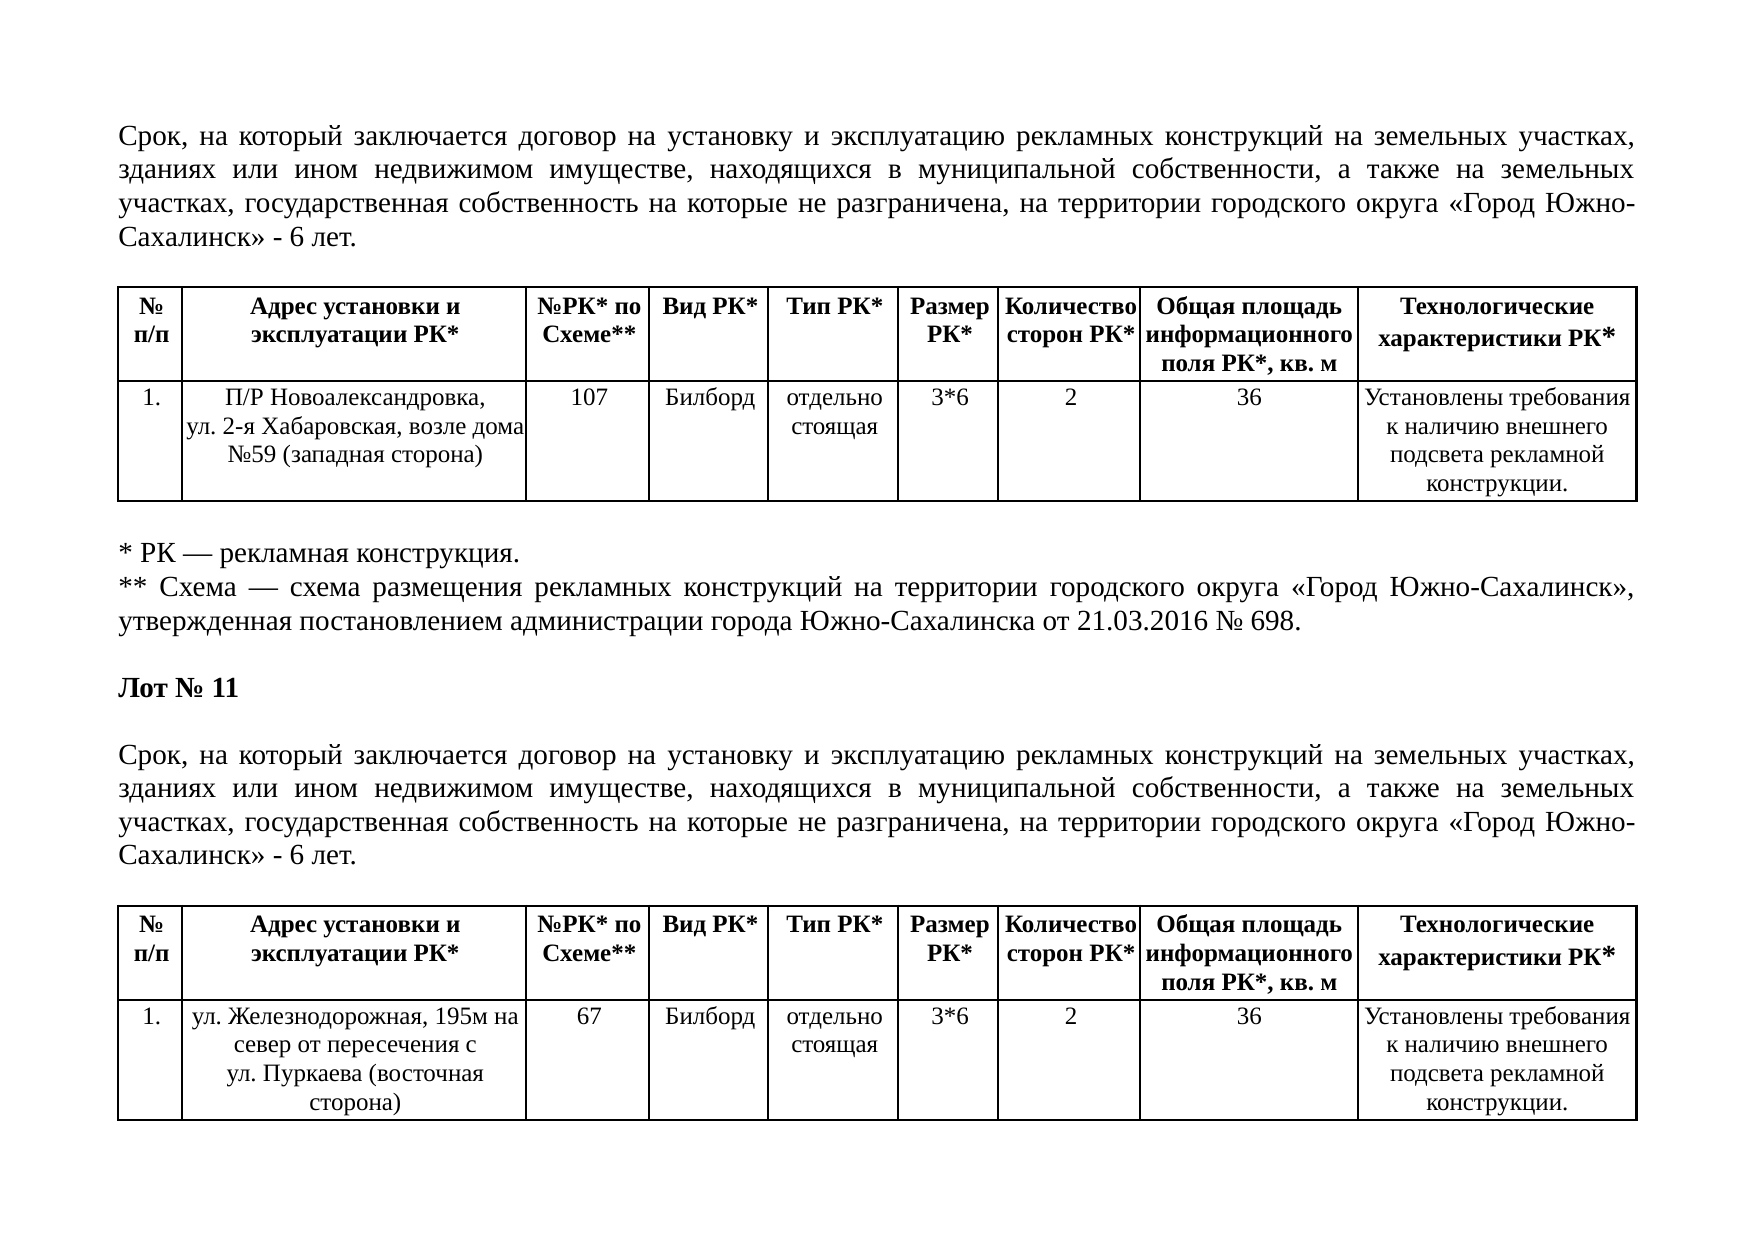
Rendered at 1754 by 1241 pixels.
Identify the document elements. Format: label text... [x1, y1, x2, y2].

table_cell 2 [999, 382, 1139, 500]
table_cell Установлены требования к наличию внешнего подсвета рекламной конструкции. [1359, 382, 1635, 500]
text Лот № 11 [118, 670, 1636, 703]
table_header Вид РК* [650, 288, 767, 380]
table_header №РК* по Схеме** [527, 288, 648, 380]
table_cell 3*6 [899, 382, 997, 500]
table_header №РК* по Схеме** [527, 907, 648, 999]
table_header Адрес установки и эксплуатации РК* [183, 288, 525, 380]
table_header Размер РК* [899, 907, 997, 999]
table_cell Билборд [650, 382, 767, 500]
table_header Количество сторон РК* [999, 907, 1139, 999]
table_header Тип РК* [769, 907, 897, 999]
table_header Общая площадь информационного поля РК*, кв. м [1141, 288, 1357, 380]
table_cell Установлены требования к наличию внешнего подсвета рекламной конструкции. [1359, 1001, 1635, 1119]
text Срок, на который заключается договор на установку и эксплуатацию рекламных конструкций на земельных участках, зданиях или ином недвижимом имуществе, находящихся в муниципальной собственности, а также на земельных участках, государственная собственность на которые не разграничена, на территории городского округа «Город Южно-Сахалинск» - 6 лет. [118, 737, 1636, 871]
table_header Общая площадь информационного поля РК*, кв. м [1141, 907, 1357, 999]
table_cell 2 [999, 1001, 1139, 1119]
table_cell 107 [527, 382, 648, 500]
table_cell ул. Железнодорожная, 195м на север от пересечения с ул. Пуркаева (восточная сторона) [183, 1001, 525, 1119]
text Срок, на который заключается договор на установку и эксплуатацию рекламных конструкций на земельных участках, зданиях или ином недвижимом имуществе, находящихся в муниципальной собственности, а также на земельных участках, государственная собственность на которые не разграничена, на территории городского округа «Город Южно-Сахалинск» - 6 лет. [118, 118, 1636, 252]
table_cell 1. [119, 1001, 181, 1119]
table_cell Билборд [650, 1001, 767, 1119]
table_cell 3*6 [899, 1001, 997, 1119]
text * РК — рекламная конструкция. [118, 536, 1636, 569]
table_cell 36 [1141, 1001, 1357, 1119]
table_cell отдельно стоящая [769, 382, 897, 500]
table_header Адрес установки и эксплуатации РК* [183, 907, 525, 999]
table_header № п/п [119, 907, 181, 999]
table_header Технологические характеристики РК* [1359, 907, 1635, 999]
text ** Схема — схема размещения рекламных конструкций на территории городского округа «Город Южно-Сахалинск», утвержденная постановлением администрации города Южно-Сахалинска от 21.03.2016 № 698. [118, 569, 1636, 636]
table_header Технологические характеристики РК* [1359, 288, 1635, 380]
table_header Вид РК* [650, 907, 767, 999]
table_cell отдельно стоящая [769, 1001, 897, 1119]
table_header Размер РК* [899, 288, 997, 380]
table_cell П/Р Новоалександровка, ул. 2-я Хабаровская, возле дома №59 (западная сторона) [183, 382, 525, 500]
table_cell 1. [119, 382, 181, 500]
table_header № п/п [119, 288, 181, 380]
table_header Количество сторон РК* [999, 288, 1139, 380]
table_cell 67 [527, 1001, 648, 1119]
table_cell 36 [1141, 382, 1357, 500]
table_header Тип РК* [769, 288, 897, 380]
